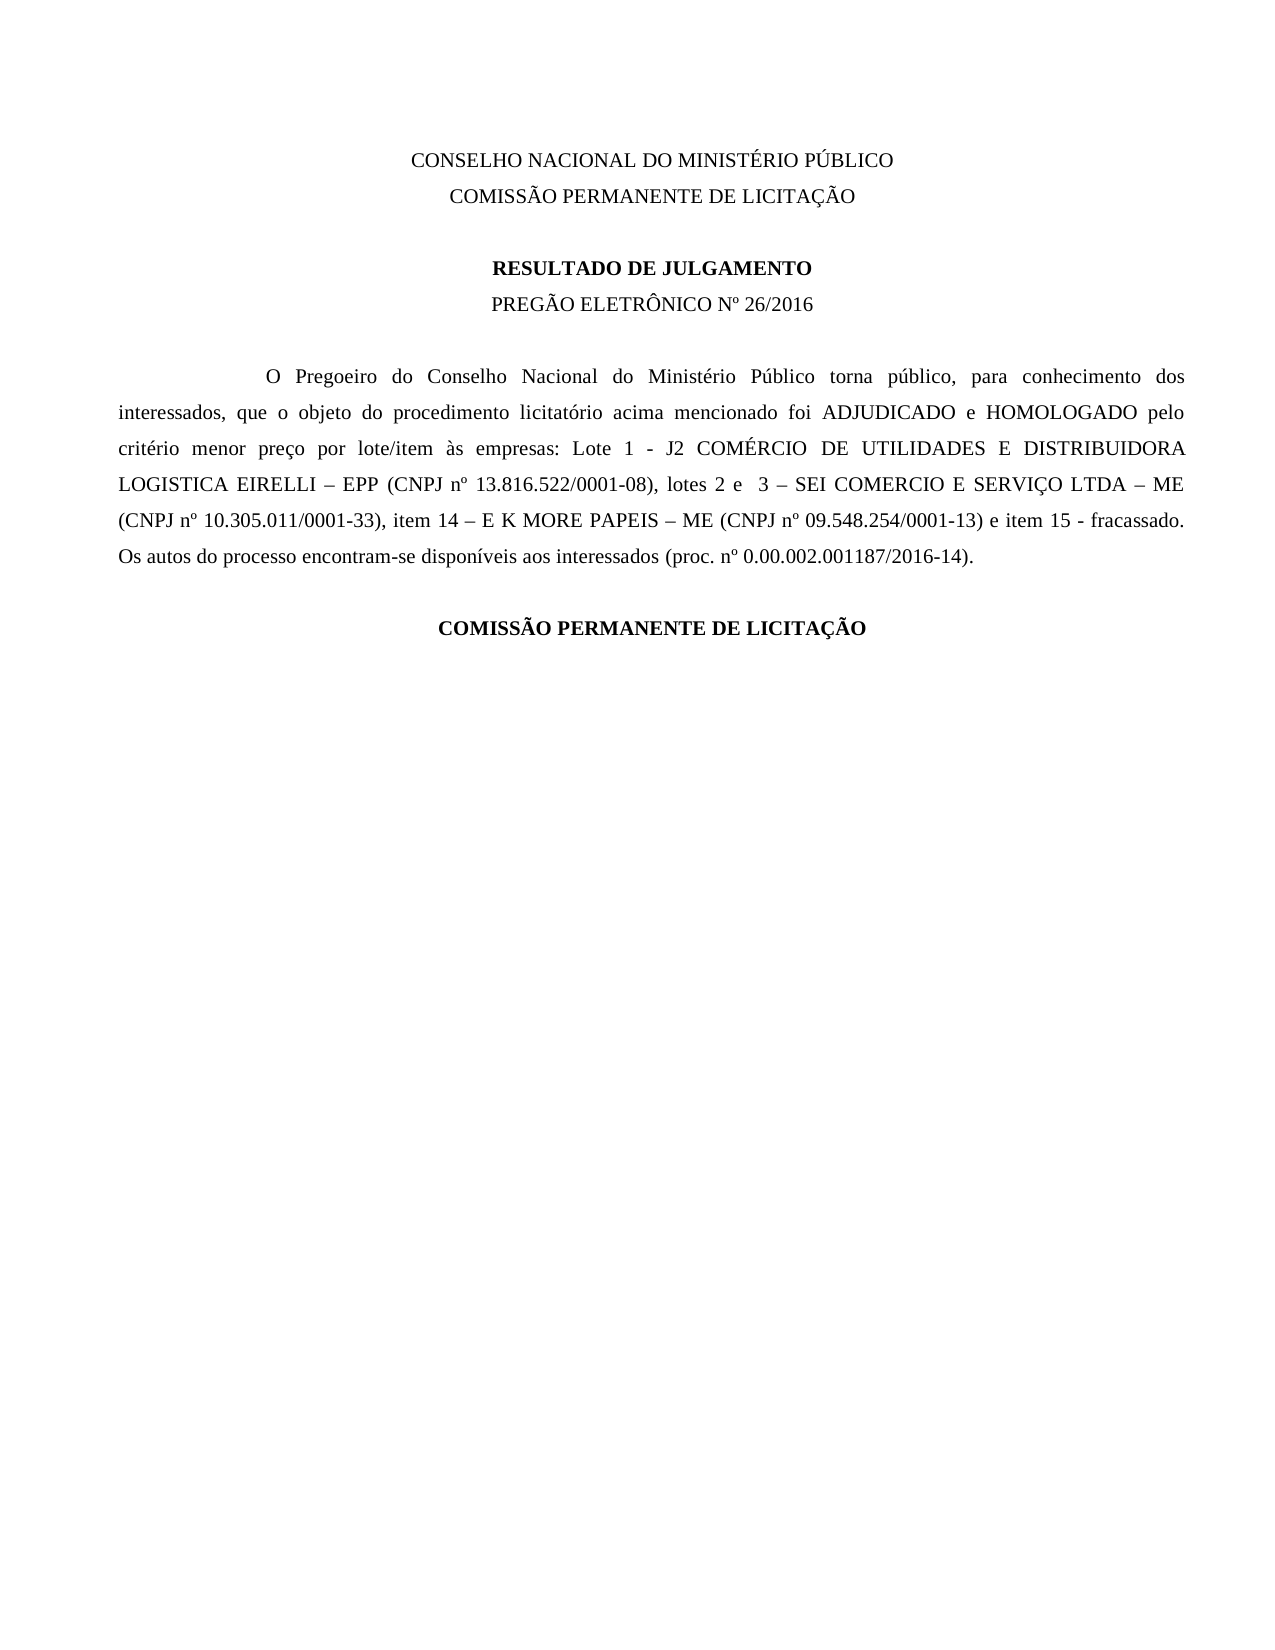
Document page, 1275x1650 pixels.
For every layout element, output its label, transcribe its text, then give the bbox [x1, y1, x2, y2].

text O Pregoeiro do Conselho Nacional do Ministério Público torna público, para conhecimento dos interessados, que o objeto do procedimento licitatório acima mencionado foi ADJUDICADO e HOMOLOGADO pelo critério menor preço por lote/item às empresas: Lote 1 - J2 COMÉRCIO DE UTILIDADES E DISTRIBUIDORA LOGISTICA EIRELLI – EPP (CNPJ nº 13.816.522/0001-08), lotes 2 e 3 – SEI COMERCIO E SERVIÇO LTDA – ME (CNPJ nº 10.305.011/0001-33), item 14 – E K MORE PAPEIS – ME (CNPJ nº 09.548.254/0001-13) e item 15 - fracassado. Os autos do processo encontram-se disponíveis aos interessados (proc. nº 0.00.002.001187/2016-14). [118, 364, 1186, 568]
subtitle RESULTADO DE JULGAMENTO [118, 256, 1186, 280]
text COMISSÃO PERMANENTE DE LICITAÇÃO [118, 616, 1186, 640]
text CONSELHO NACIONAL DO MINISTÉRIO PÚBLICO [118, 148, 1186, 172]
text COMISSÃO PERMANENTE DE LICITAÇÃO [118, 184, 1186, 208]
text PREGÃO ELETRÔNICO Nº 26/2016 [118, 292, 1186, 316]
